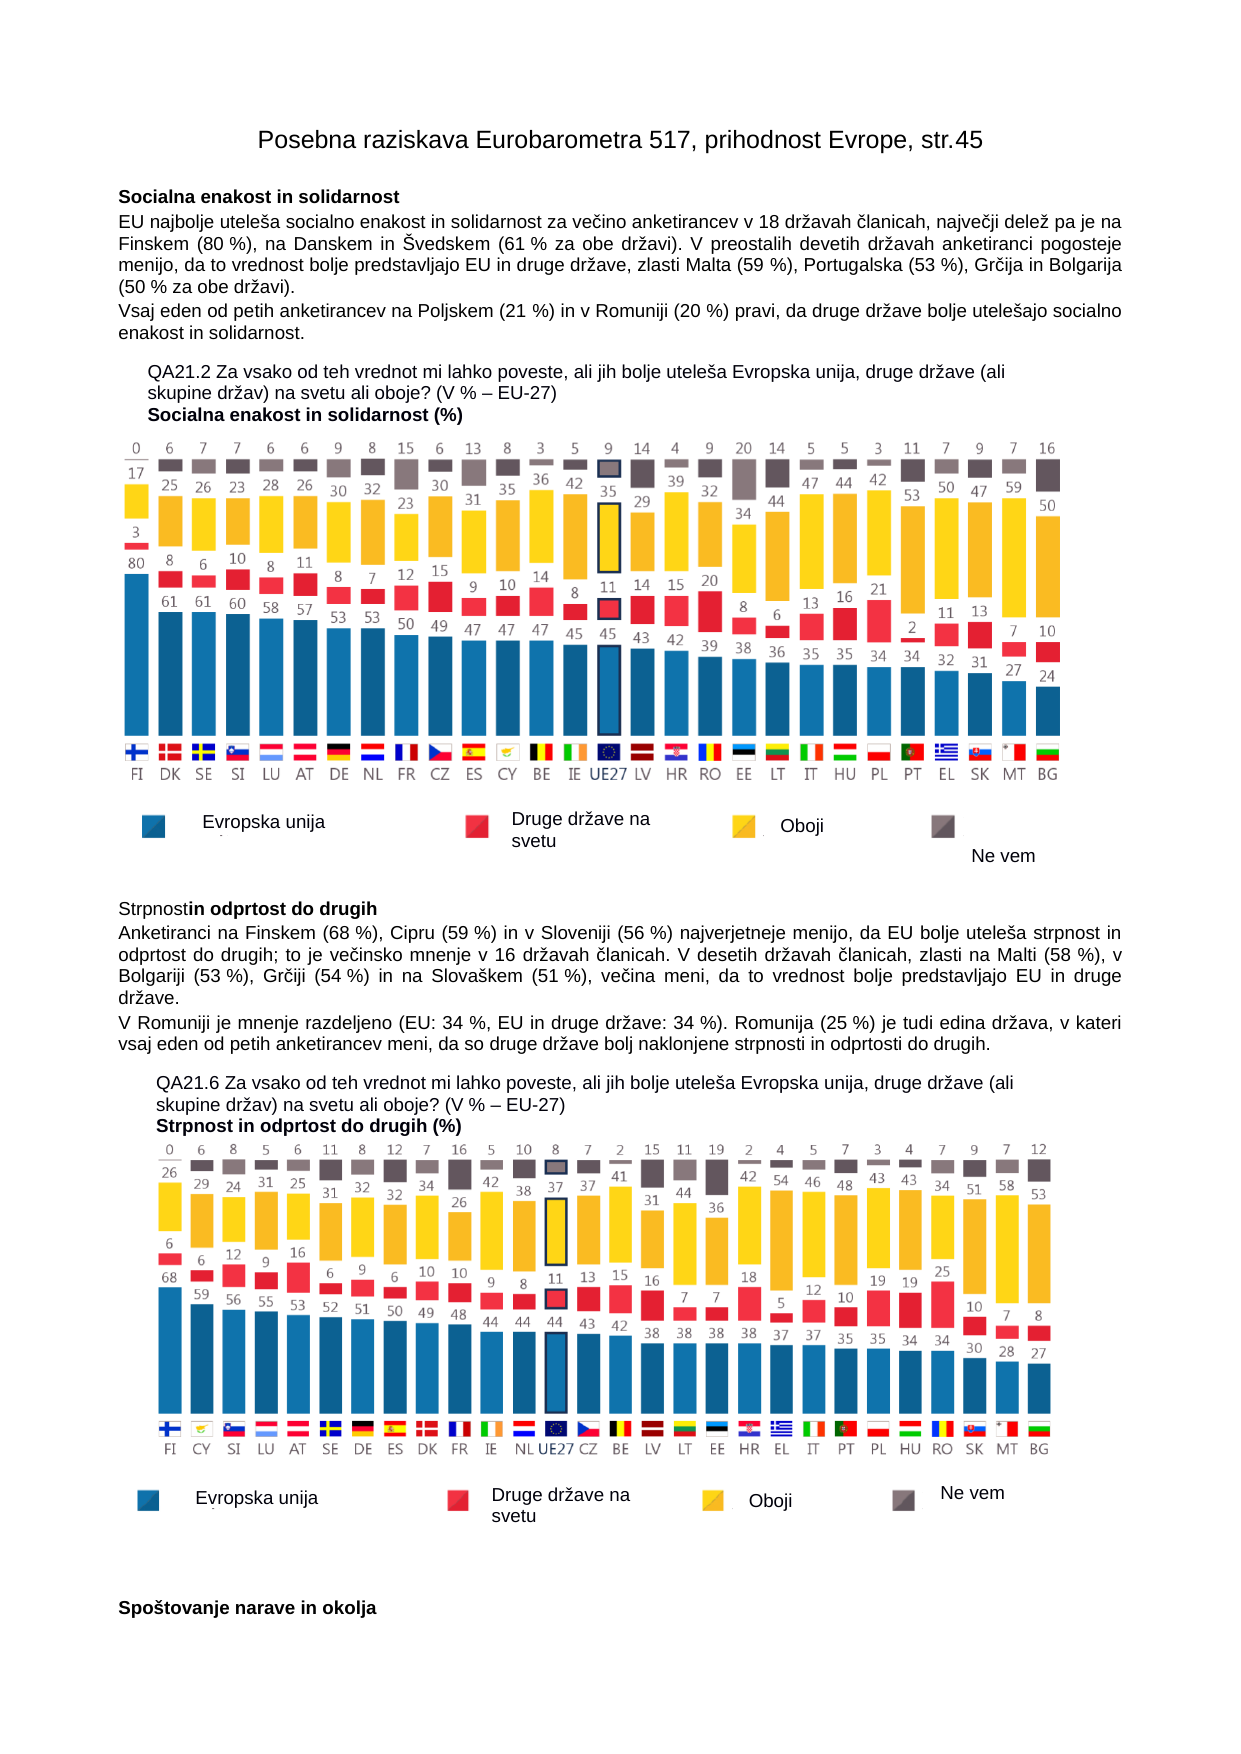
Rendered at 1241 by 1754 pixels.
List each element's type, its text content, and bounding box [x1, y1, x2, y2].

picture [121, 437, 1066, 785]
picture [123, 1468, 1044, 1544]
text V Romuniji je mnenje razdeljeno (EU: 34 %, EU in druge države: 34 %). Romunija (25 %) je tudi edina država, v kateri vsaj eden od petih anketirancev meni, da so druge države bolj naklonjene strpnosti in odprtosti do drugih. [118, 1012, 1122, 1055]
text Socialna enakost in solidarnost [118, 186, 1122, 208]
picture [145, 1138, 1057, 1459]
picture [127, 792, 1090, 874]
text Anketiranci na Finskem (68 %), Cipru (59 %) in v Sloveniji (56 %) najverjetneje menijo, da EU bolje uteleša strpnost in odprtost do drugih; to je večinsko mnenje v 16 državah članicah. V desetih državah članicah, zlasti na Malti (58 %), v Bolgariji (53 %), Grčiji (54 %) in na Slovaškem (51 %), večina meni, da to vrednost bolje predstavljajo EU in druge države. [118, 922, 1122, 1008]
text Vsaj eden od petih anketirancev na Poljskem (21 %) in v Romuniji (20 %) pravi, da druge države bolje utelešajo socialno enakost in solidarnost. [118, 300, 1122, 343]
text Spoštovanje narave in okolja [118, 1596, 1122, 1618]
text Strpnostin odprtost do drugih [118, 347, 1122, 919]
text EU najbolje uteleša socialno enakost in solidarnost za večino anketirancev v 18 državah članicah, največji delež pa je na Finskem (80 %), na Danskem in Švedskem (61 % za obe državi). V preostalih devetih državah anketiranci pogosteje menijo, da to vrednost bolje predstavljajo EU in druge države, zlasti Malta (59 %), Portugalska (53 %), Grčija in Bolgarija (50 % za obe državi). [118, 211, 1122, 297]
